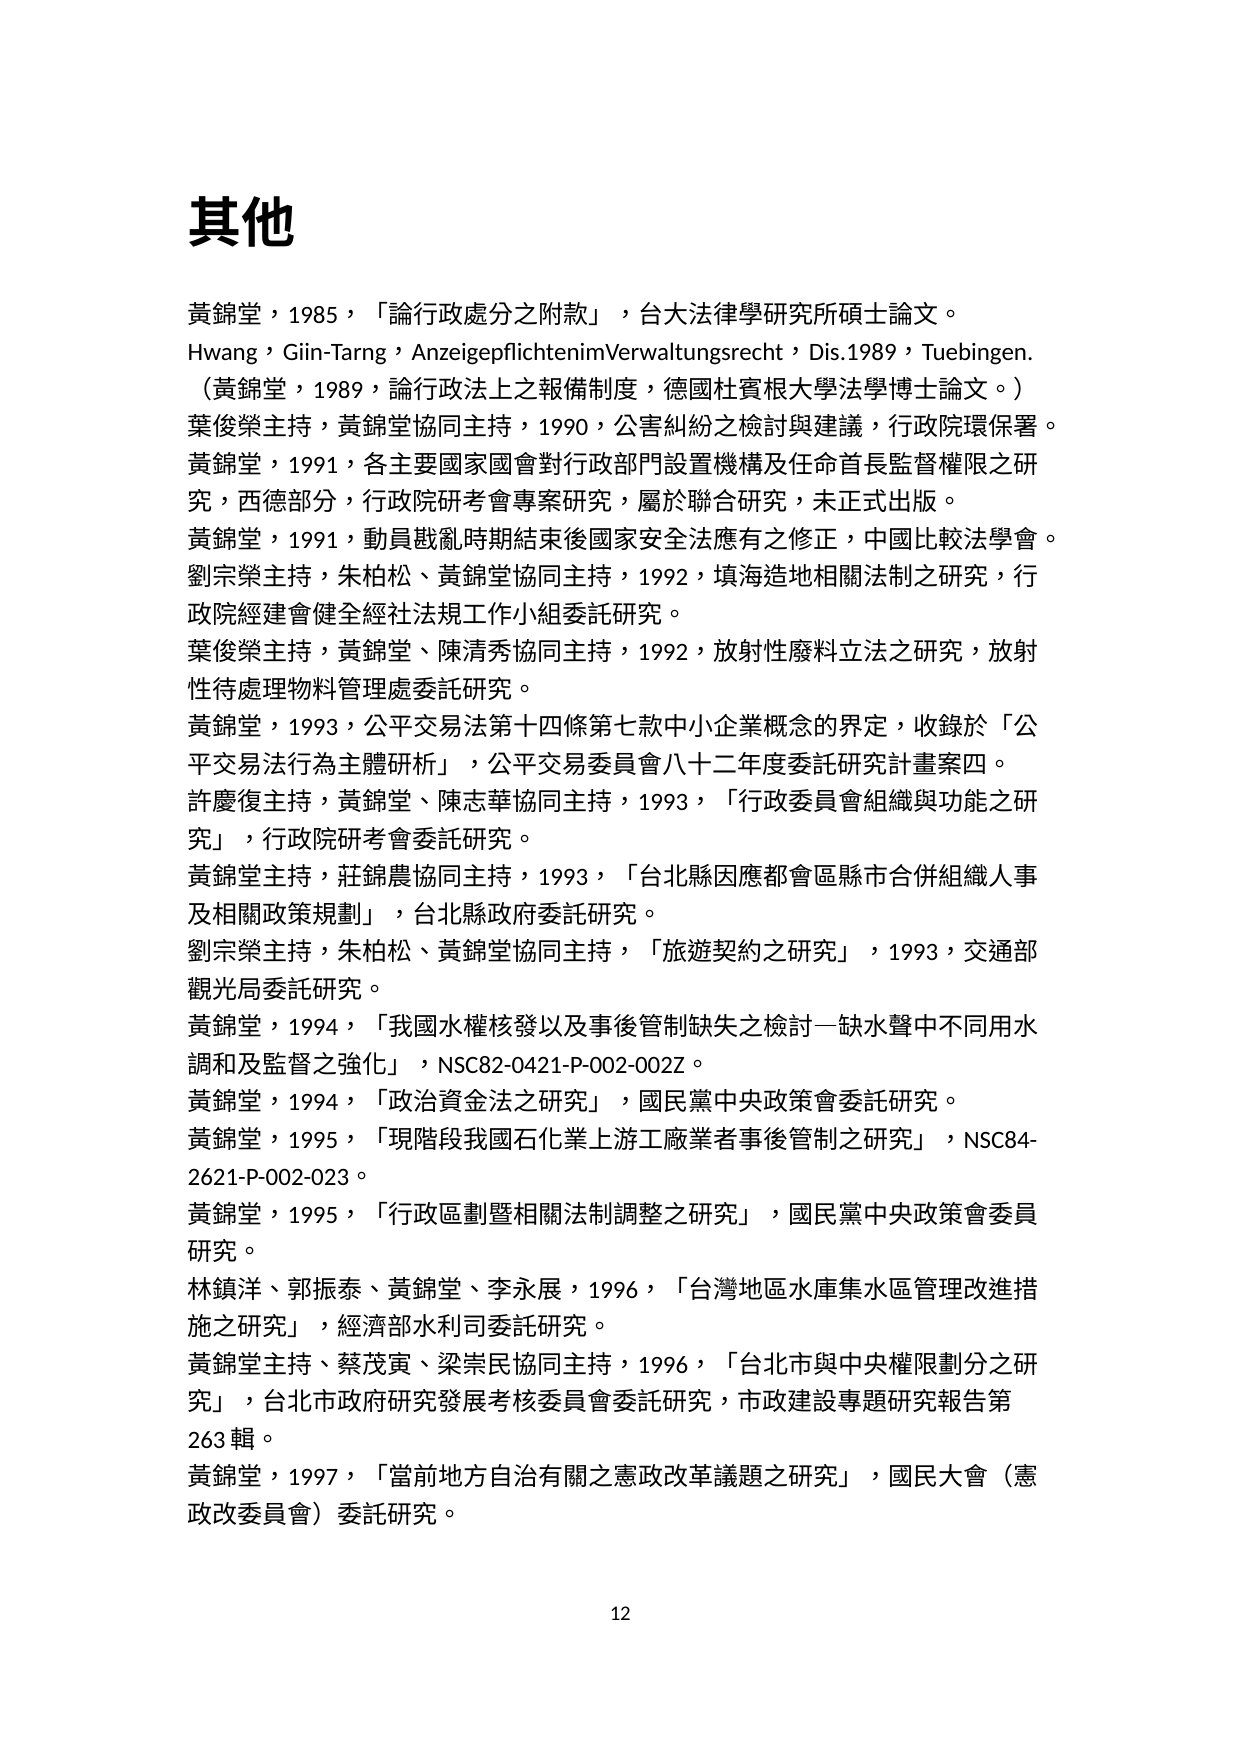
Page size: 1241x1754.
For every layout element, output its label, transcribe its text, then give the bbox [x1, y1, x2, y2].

text 黃錦堂主持，莊錦農協同主持，1993，「台北縣因應都會區縣市合併組織人事及相關政策規劃」，台北縣政府委託研究。 [187, 856, 1053, 931]
text 黃錦堂，1991，各主要國家國會對行政部門設置機構及任命首長監督權限之研究，西德部分，行政院研考會專案研究，屬於聯合研究，未正式出版。 [187, 444, 1053, 519]
text 黃錦堂，1994，「政治資金法之研究」，國民黨中央政策會委託研究。 [187, 1081, 1053, 1119]
text 黃錦堂，1993，公平交易法第十四條第七款中小企業概念的界定，收錄於「公平交易法行為主體研析」，公平交易委員會八十二年度委託研究計畫案四。 [187, 706, 1053, 781]
text 葉俊榮主持，黃錦堂協同主持，1990，公害糾紛之檢討與建議，行政院環保署。 [187, 406, 1053, 444]
text 黃錦堂，1995，「行政區劃暨相關法制調整之研究」，國民黨中央政策會委員研究。 [187, 1194, 1053, 1269]
text 黃錦堂主持、蔡茂寅、梁崇民協同主持，1996，「台北市與中央權限劃分之研究」，台北市政府研究發展考核委員會委託研究，市政建設專題研究報告第263輯。 [187, 1344, 1053, 1456]
subtitle 其他 [187, 162, 1053, 275]
text 許慶復主持，黃錦堂、陳志華協同主持，1993，「行政委員會組織與功能之研究」，行政院研考會委託研究。 [187, 781, 1053, 856]
text 黃錦堂，1997，「當前地方自治有關之憲政改革議題之研究」，國民大會（憲政改委員會）委託研究。 [187, 1456, 1053, 1531]
text 黃錦堂，1994，「我國水權核發以及事後管制缺失之檢討—缺水聲中不同用水調和及監督之強化」，NSC82-0421-P-002-002Z。 [187, 1006, 1053, 1081]
text Hwang，Giin-Tarng，AnzeigepflichtenimVerwaltungsrecht，Dis.1989，Tuebingen.（黃錦堂，1989，論行政法上之報備制度，德國杜賓根大學法學博士論文。） [187, 331, 1053, 406]
text 葉俊榮主持，黃錦堂、陳清秀協同主持，1992，放射性廢料立法之研究，放射性待處理物料管理處委託研究。 [187, 631, 1053, 706]
text 劉宗榮主持，朱柏松、黃錦堂協同主持，1992，填海造地相關法制之研究，行政院經建會健全經社法規工作小組委託研究。 [187, 556, 1053, 631]
text 黃錦堂，1995，「現階段我國石化業上游工廠業者事後管制之研究」，NSC84-2621-P-002-023。 [187, 1119, 1053, 1194]
text 林鎮洋、郭振泰、黃錦堂、李永展，1996，「台灣地區水庫集水區管理改進措施之研究」，經濟部水利司委託研究。 [187, 1269, 1053, 1344]
text 黃錦堂，1991，動員戡亂時期結束後國家安全法應有之修正，中國比較法學會。 [187, 519, 1053, 556]
text 黃錦堂，1985，「論行政處分之附款」，台大法律學研究所碩士論文。 [187, 294, 1053, 331]
text 劉宗榮主持，朱柏松、黃錦堂協同主持，「旅遊契約之研究」，1993，交通部觀光局委託研究。 [187, 931, 1053, 1006]
